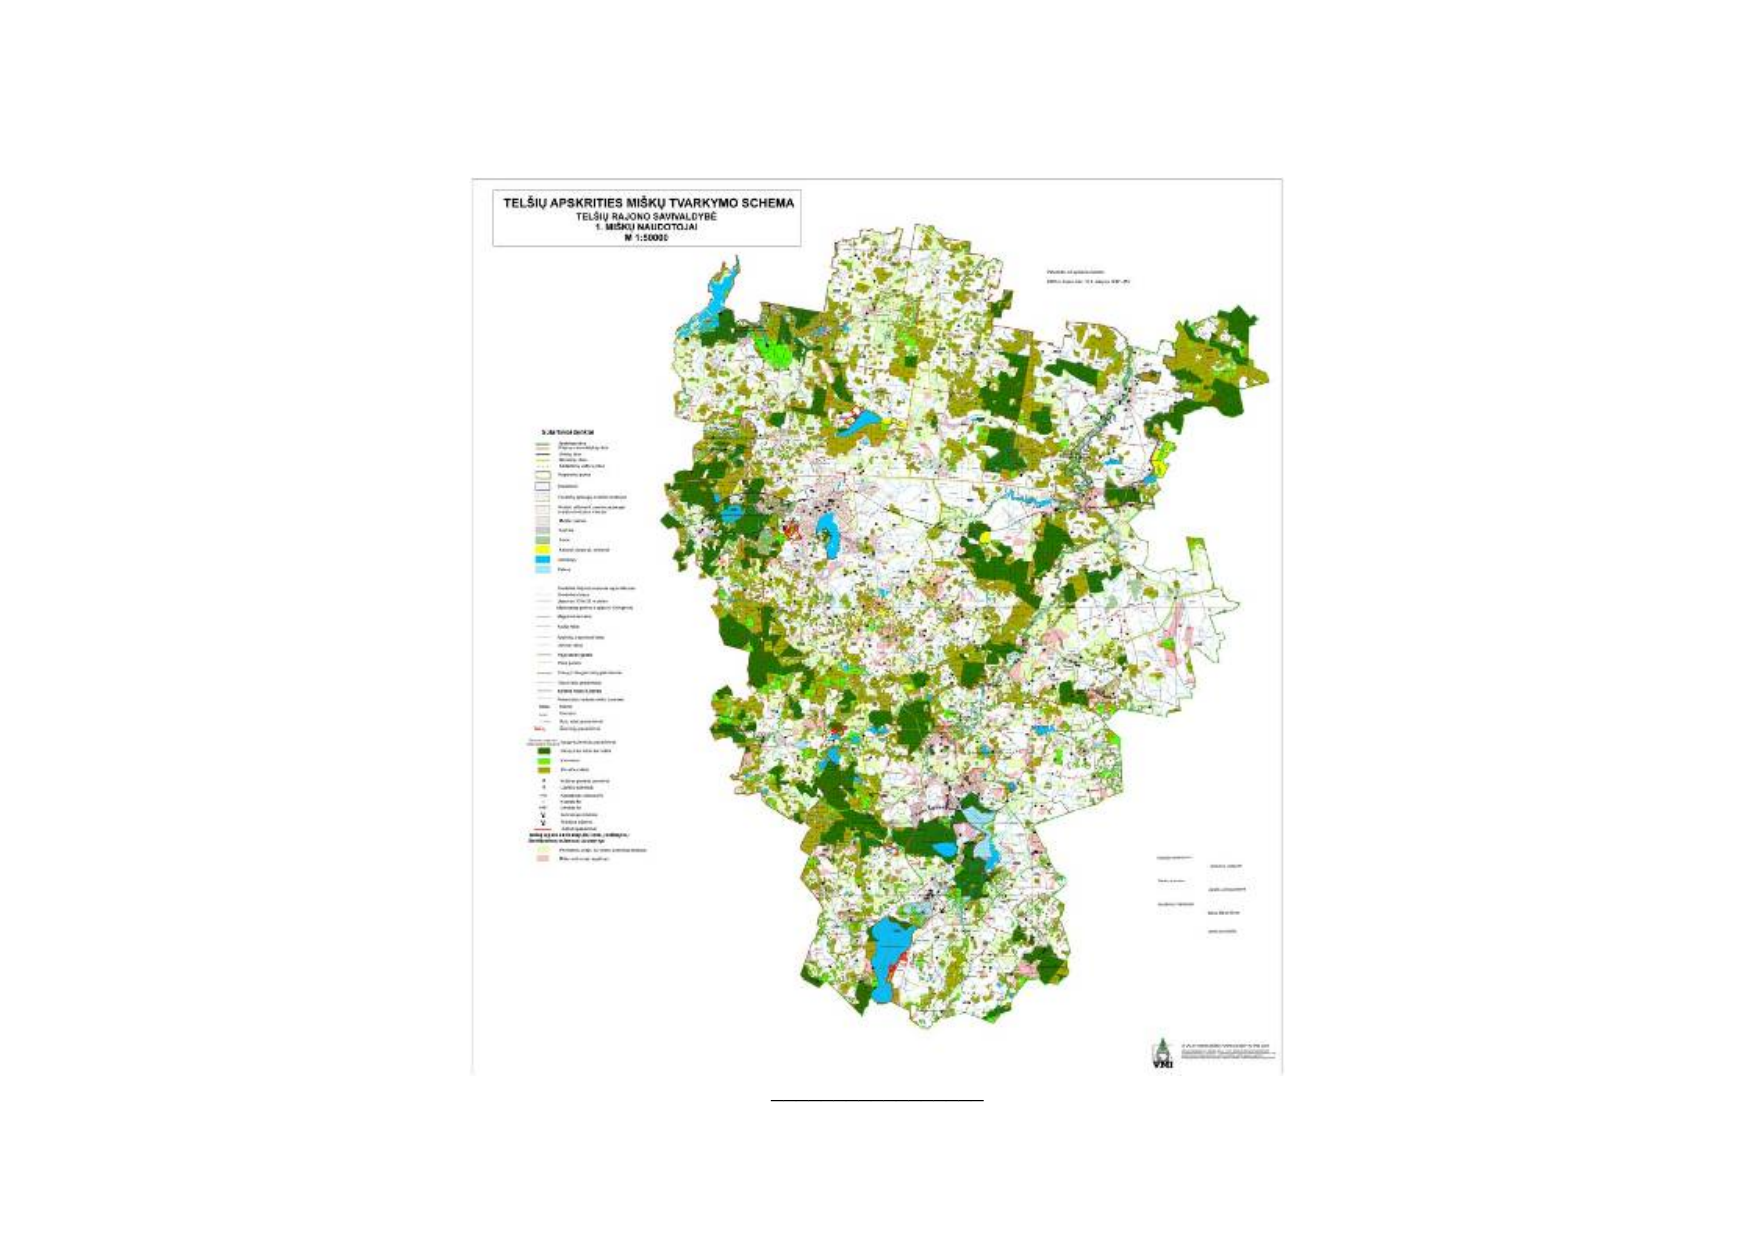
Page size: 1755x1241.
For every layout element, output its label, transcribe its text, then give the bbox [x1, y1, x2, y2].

text _________________ [118, 1076, 1636, 1104]
